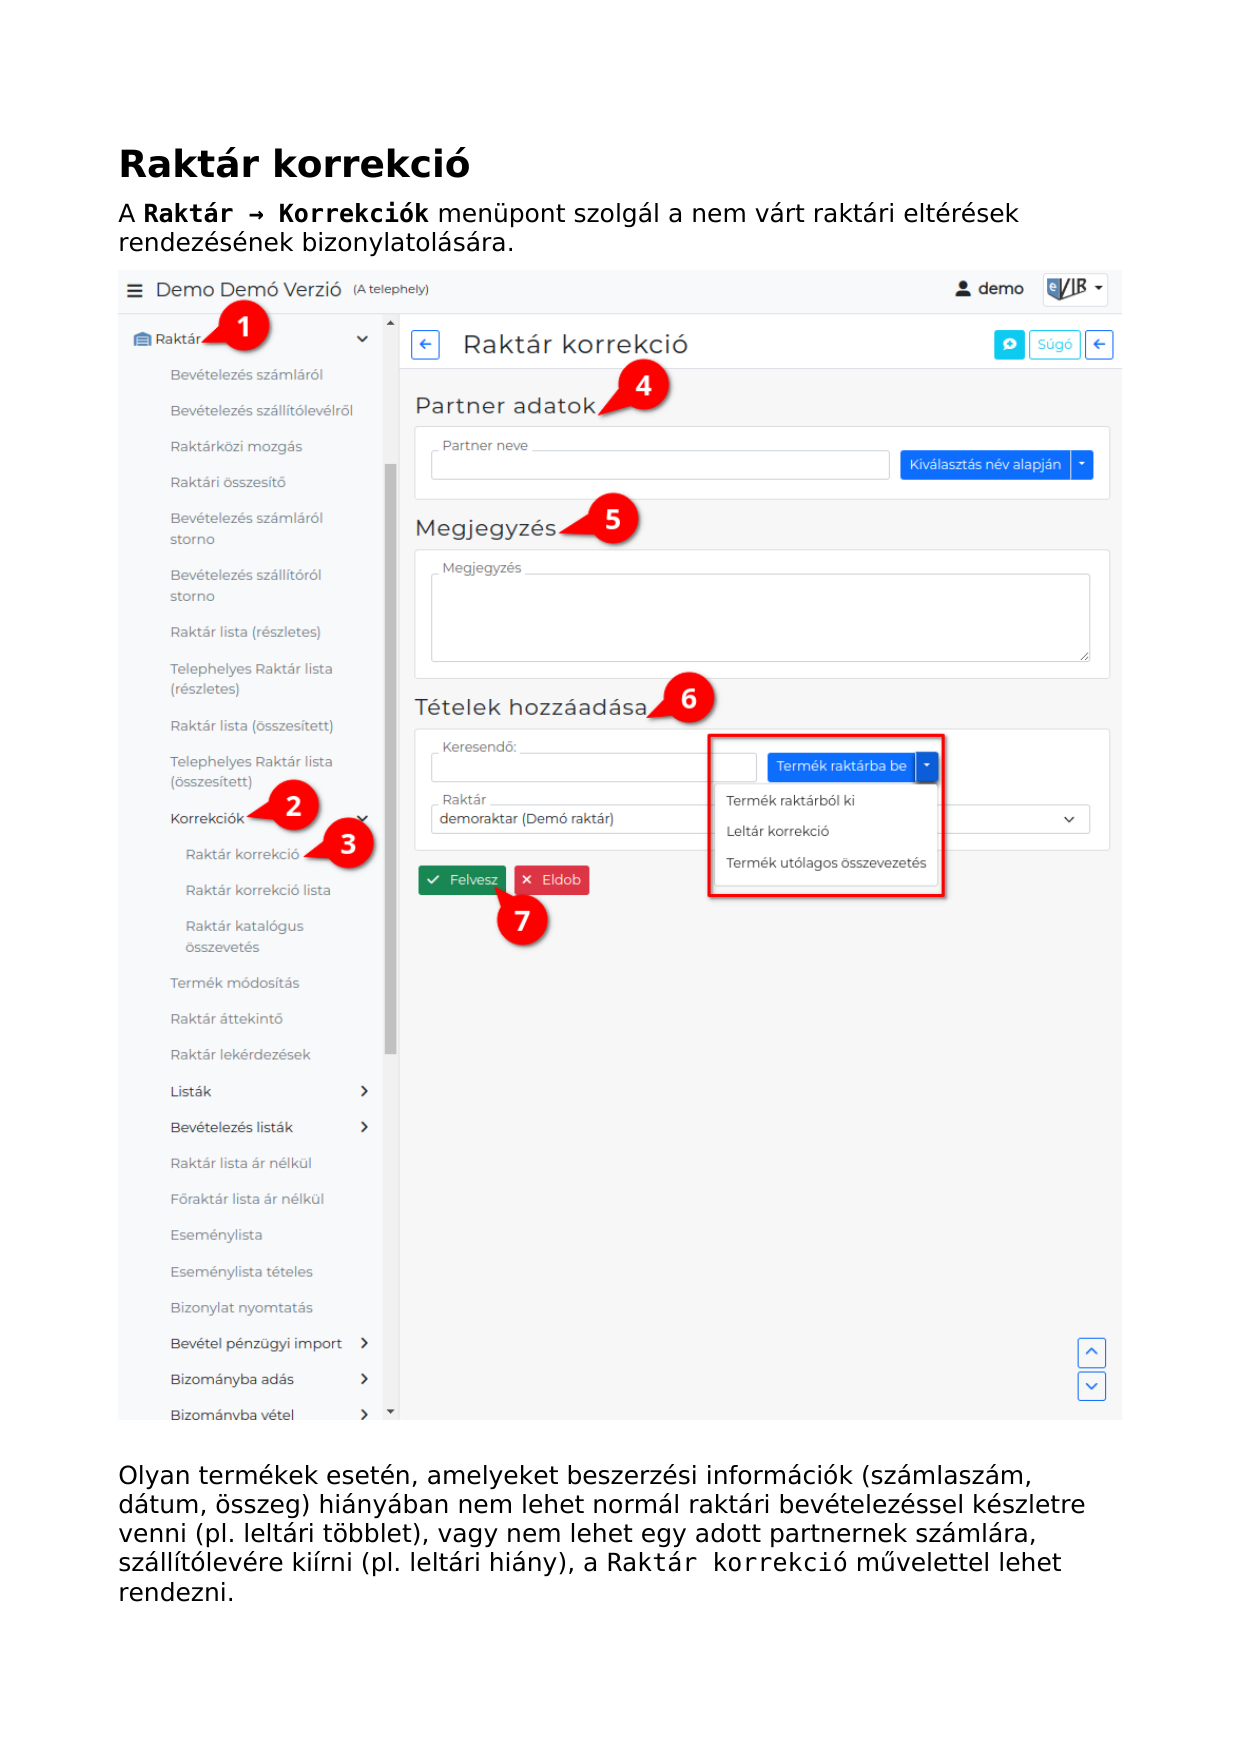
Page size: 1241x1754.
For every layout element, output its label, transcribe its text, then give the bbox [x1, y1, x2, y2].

subtitle Raktár korrekció [118, 143, 1122, 187]
picture [118, 270, 1123, 1420]
text A Raktár → Korrekciók menüpont szolgál a nem várt raktári eltérések rendezésének bizonylatolására. [118, 199, 1122, 258]
text Olyan termékek esetén, amelyeket beszerzési információk (számlaszám, dátum, összeg) hiányában nem lehet normál raktári bevételezéssel készletre venni (pl. leltári többlet), vagy nem lehet egy adott partnernek számlára, szállítólevére kiírni (pl. leltári hiány), a Raktár korrekció művelettel lehet rendezni. [118, 1461, 1122, 1607]
